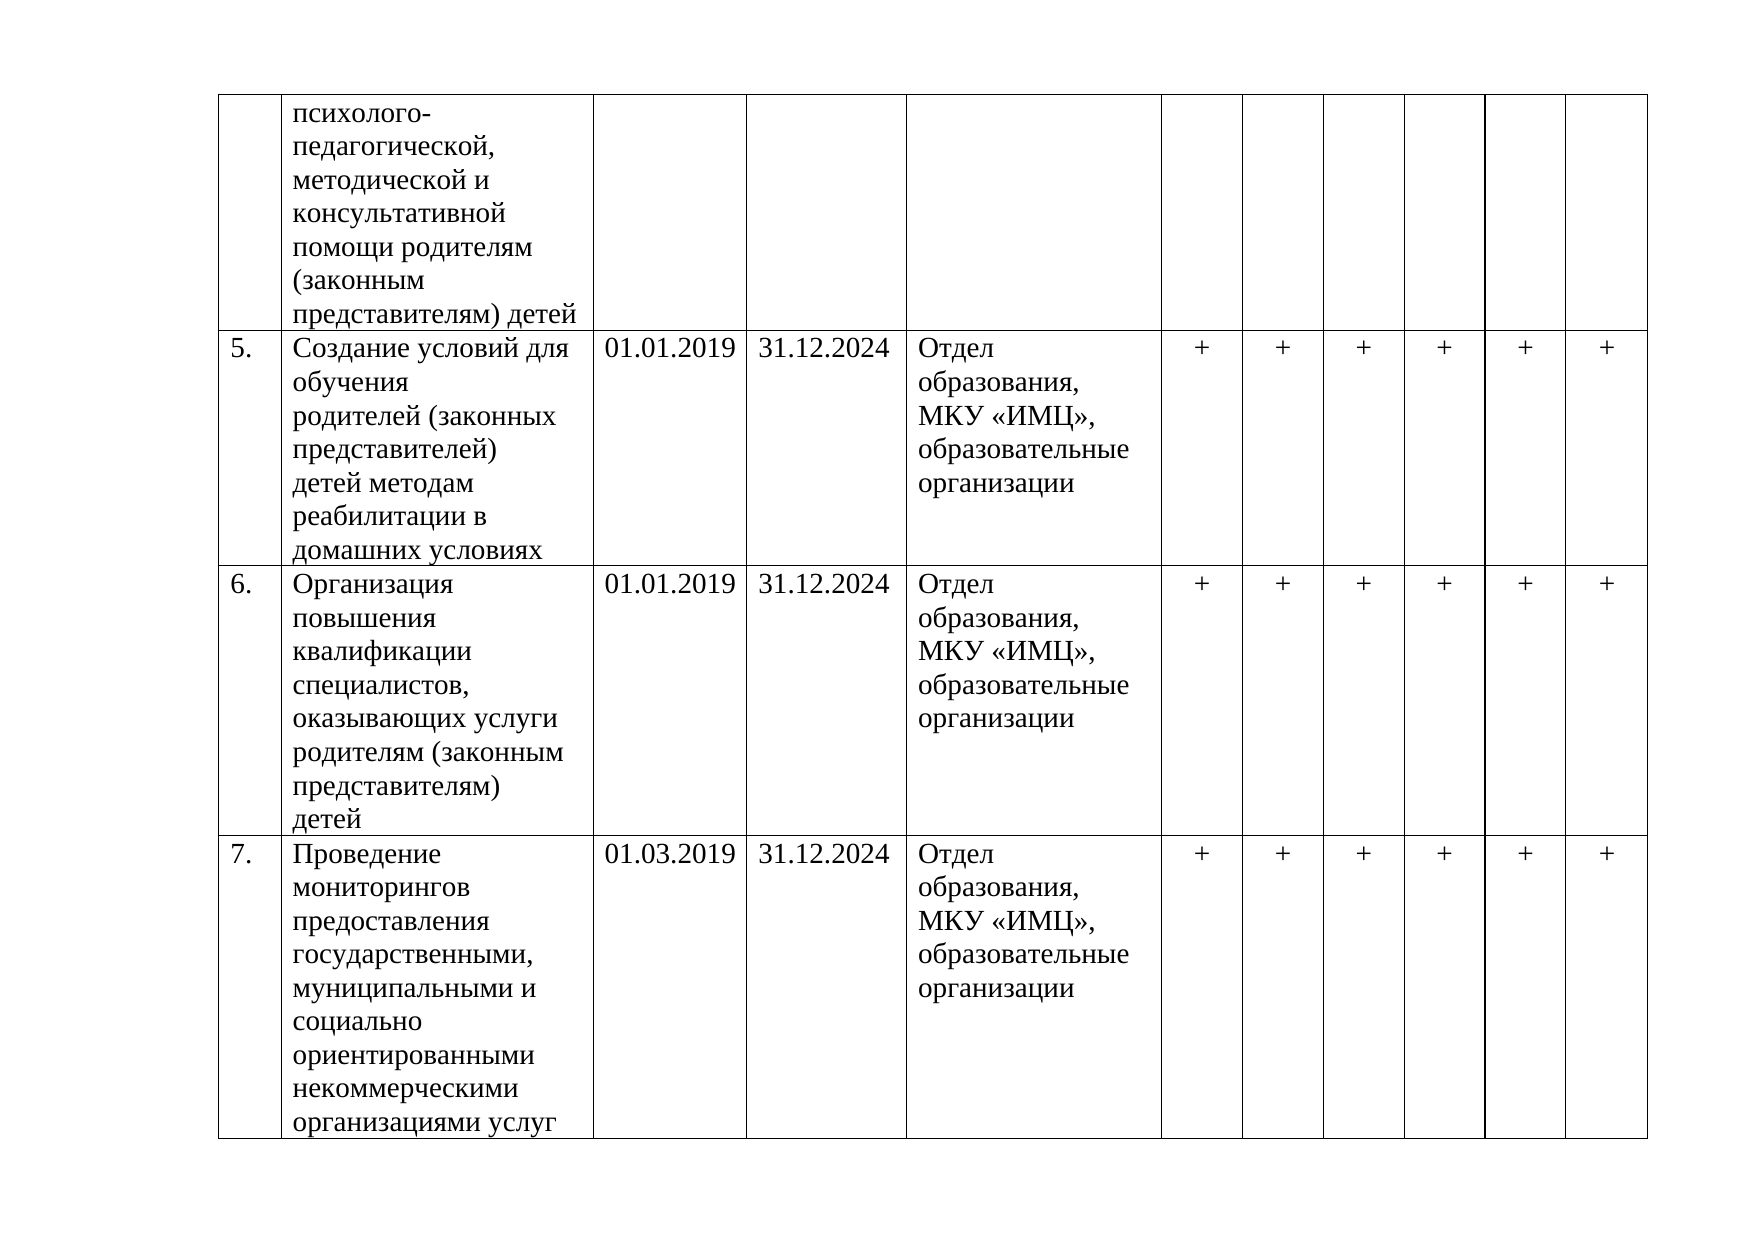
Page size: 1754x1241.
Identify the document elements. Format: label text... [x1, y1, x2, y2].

table_cell 7. [219, 836, 281, 1138]
table_cell [594, 95, 746, 329]
table_cell + [1243, 836, 1323, 1138]
table_cell Отдел образования, МКУ «ИМЦ», образовательные организации [907, 836, 1161, 1138]
table_cell 31.12.2024 [747, 331, 906, 565]
table_cell + [1405, 836, 1484, 1138]
table_cell Создание условий для обучения родителей (законных представителей) детей методам реабилитации в домашних условиях [282, 331, 593, 565]
table_cell + [1486, 836, 1565, 1138]
table_cell + [1324, 331, 1404, 565]
table_cell + [1566, 331, 1647, 565]
table_cell [1162, 95, 1242, 329]
table_cell [1486, 95, 1565, 329]
table_cell + [1566, 566, 1647, 835]
table_cell + [1243, 566, 1323, 835]
table_cell 5. [219, 331, 281, 565]
table_cell [1243, 95, 1323, 329]
table_cell + [1243, 331, 1323, 565]
table_cell + [1324, 836, 1404, 1138]
table_cell + [1566, 836, 1647, 1138]
table_cell Проведение мониторингов предоставления государственными, муниципальными и социально ориентированными некоммерческими организациями услуг [282, 836, 593, 1138]
table_cell + [1162, 566, 1242, 835]
table_cell 31.12.2024 [747, 836, 906, 1138]
table_cell Отдел образования, МКУ «ИМЦ», образовательные организации [907, 566, 1161, 835]
table_cell [1405, 95, 1484, 329]
table_cell 01.03.2019 [594, 836, 746, 1138]
table_cell [747, 95, 906, 329]
table_cell + [1162, 836, 1242, 1138]
table_cell 31.12.2024 [747, 566, 906, 835]
table_cell + [1405, 566, 1484, 835]
table_cell + [1324, 566, 1404, 835]
table_cell Организация повышения квалификации специалистов, оказывающих услуги родителям (законным представителям) детей [282, 566, 593, 835]
table_cell + [1486, 566, 1565, 835]
table_cell 01.01.2019 [594, 566, 746, 835]
table_cell [907, 95, 1161, 329]
table_cell + [1162, 331, 1242, 565]
table_cell 6. [219, 566, 281, 835]
table_cell психолого- педагогической, методической и консультативной помощи родителям (законным представителям) детей [282, 95, 593, 329]
table_cell + [1405, 331, 1484, 565]
table_cell [219, 95, 281, 329]
table_cell 01.01.2019 [594, 331, 746, 565]
table_cell + [1486, 331, 1565, 565]
table_cell [1566, 95, 1647, 329]
table_cell Отдел образования, МКУ «ИМЦ», образовательные организации [907, 331, 1161, 565]
table_cell [1324, 95, 1404, 329]
